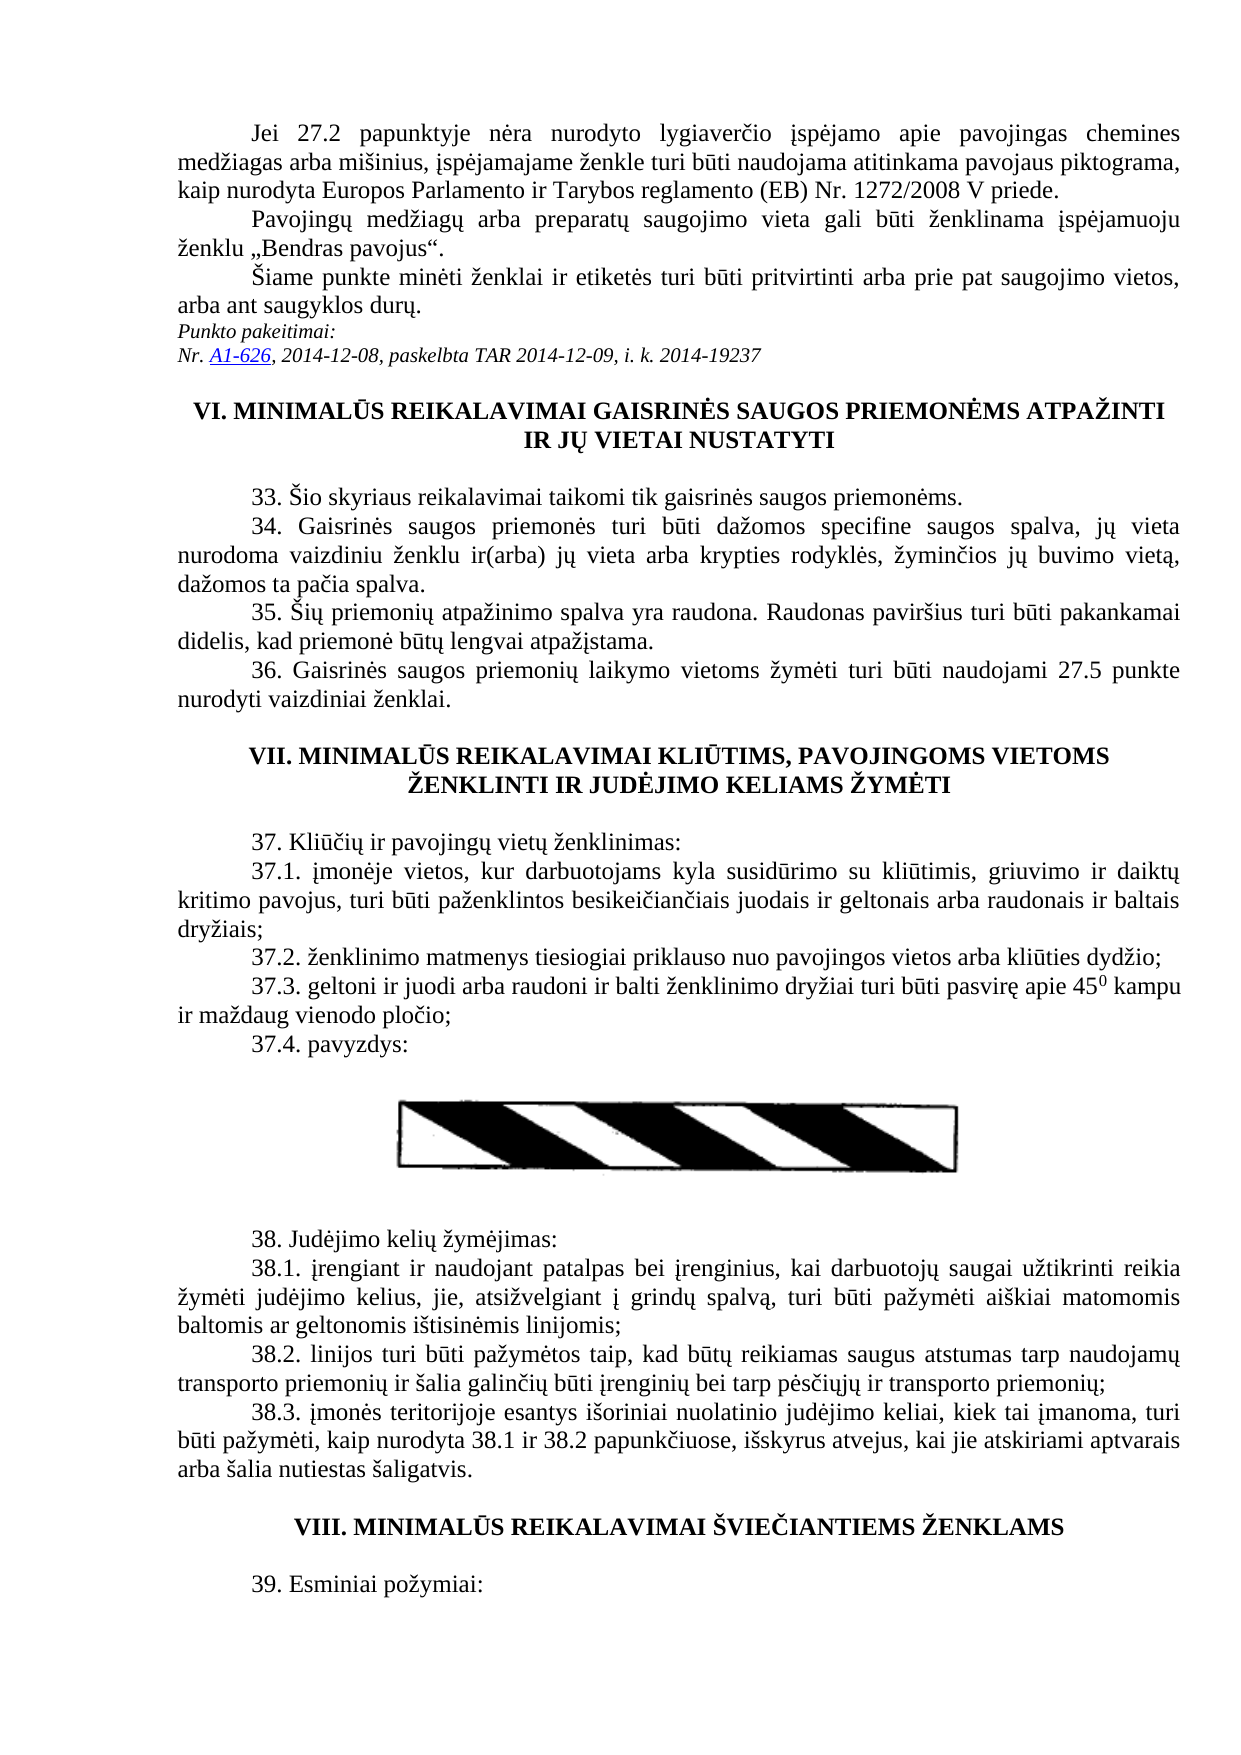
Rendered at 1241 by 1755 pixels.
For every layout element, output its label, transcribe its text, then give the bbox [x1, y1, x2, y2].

text Šiame punkte minėti ženklai ir etiketės turi būti pritvirtinti arba prie pat saugojimo vietos, arba ant saugyklos durų. [177, 262, 1181, 319]
text VIII. Minimalūs reikalavimai šviečiantiems ženklams [177, 1512, 1181, 1541]
text 37.4. pavyzdys: [177, 1029, 1181, 1057]
text 35. Šių priemonių atpažinimo spalva yra raudona. Raudonas paviršius turi būti pakankamai didelis, kad priemonė būtų lengvai atpažįstama. [177, 597, 1181, 655]
text 39. Esminiai požymiai: [177, 1569, 1181, 1598]
text Jei 27.2 papunktyje nėra nurodyto lygiaverčio įspėjamo apie pavojingas chemines medžiagas arba mišinius, įspėjamajame ženkle turi būti naudojama atitinkama pavojaus piktograma, kaip nurodyta Europos Parlamento ir Tarybos reglamento (EB) Nr. 1272/2008 V priede. [177, 118, 1181, 204]
text 34. Gaisrinės saugos priemonės turi būti dažomos specifine saugos spalva, jų vieta nurodoma vaizdiniu ženklu ir(arba) jų vieta arba krypties rodyklės, žyminčios jų buvimo vietą, dažomos ta pačia spalva. [177, 511, 1181, 597]
text 37.3. geltoni ir juodi arba raudoni ir balti ženklinimo dryžiai turi būti pasvirę apie 450 kampu ir maždaug vienodo pločio; [177, 971, 1181, 1029]
text 37.1. įmonėje vietos, kur darbuotojams kyla susidūrimo su kliūtimis, griuvimo ir daiktų kritimo pavojus, turi būti paženklintos besikeičiančiais juodais ir geltonais arba raudonais ir baltais dryžiais; [177, 856, 1181, 942]
text Pavojingų medžiagų arba preparatų saugojimo vieta gali būti ženklinama įspėjamuoju ženklu „Bendras pavojus“. [177, 204, 1181, 262]
text 38.3. įmonės teritorijoje esantys išoriniai nuolatinio judėjimo keliai, kiek tai įmanoma, turi būti pažymėti, kaip nurodyta 38.1 ir 38.2 papunkčiuose, išskyrus atvejus, kai jie atskiriami aptvarais arba šalia nutiestas šaligatvis. [177, 1397, 1181, 1483]
text Nr. A1-626, 2014-12-08, paskelbta TAR 2014-12-09, i. k. 2014-19237 [177, 343, 1181, 367]
text 38.2. linijos turi būti pažymėtos taip, kad būtų reikiamas saugus atstumas tarp naudojamų transporto priemonių ir šalia galinčių būti įrenginių bei tarp pėsčiųjų ir transporto priemonių; [177, 1339, 1181, 1397]
text 37. Kliūčių ir pavojingų vietų ženklinimas: [177, 827, 1181, 856]
text 37.2. ženklinimo matmenys tiesiogiai priklauso nuo pavojingos vietos arba kliūties dydžio; [177, 942, 1181, 971]
text 36. Gaisrinės saugos priemonių laikymo vietoms žymėti turi būti naudojami 27.5 punkte nurodyti vaizdiniai ženklai. [177, 655, 1181, 712]
text Punkto pakeitimai: [177, 319, 1181, 343]
text VI. Minimalūs reikalavimai gaisrinės saugos priemonėms atpažinti IR JŲ VIETAI NUSTATYTI [177, 396, 1181, 454]
text VII. Minimalūs reikalavimai kliūtims, pavojingoms vietoms ženklinti ir JUDĖJImo keliams žymėti [177, 741, 1181, 799]
text 33. Šio skyriaus reikalavimai taikomi tik gaisrinės saugos priemonėms. [177, 482, 1181, 511]
text 38. Judėjimo kelių žymėjimas: [177, 1224, 1181, 1253]
text 38.1. įrengiant ir naudojant patalpas bei įrenginius, kai darbuotojų saugai užtikrinti reikia žymėti judėjimo kelius, jie, atsižvelgiant į grindų spalvą, turi būti pažymėti aiškiai matomomis baltomis ar geltonomis ištisinėmis linijomis; [177, 1253, 1181, 1339]
